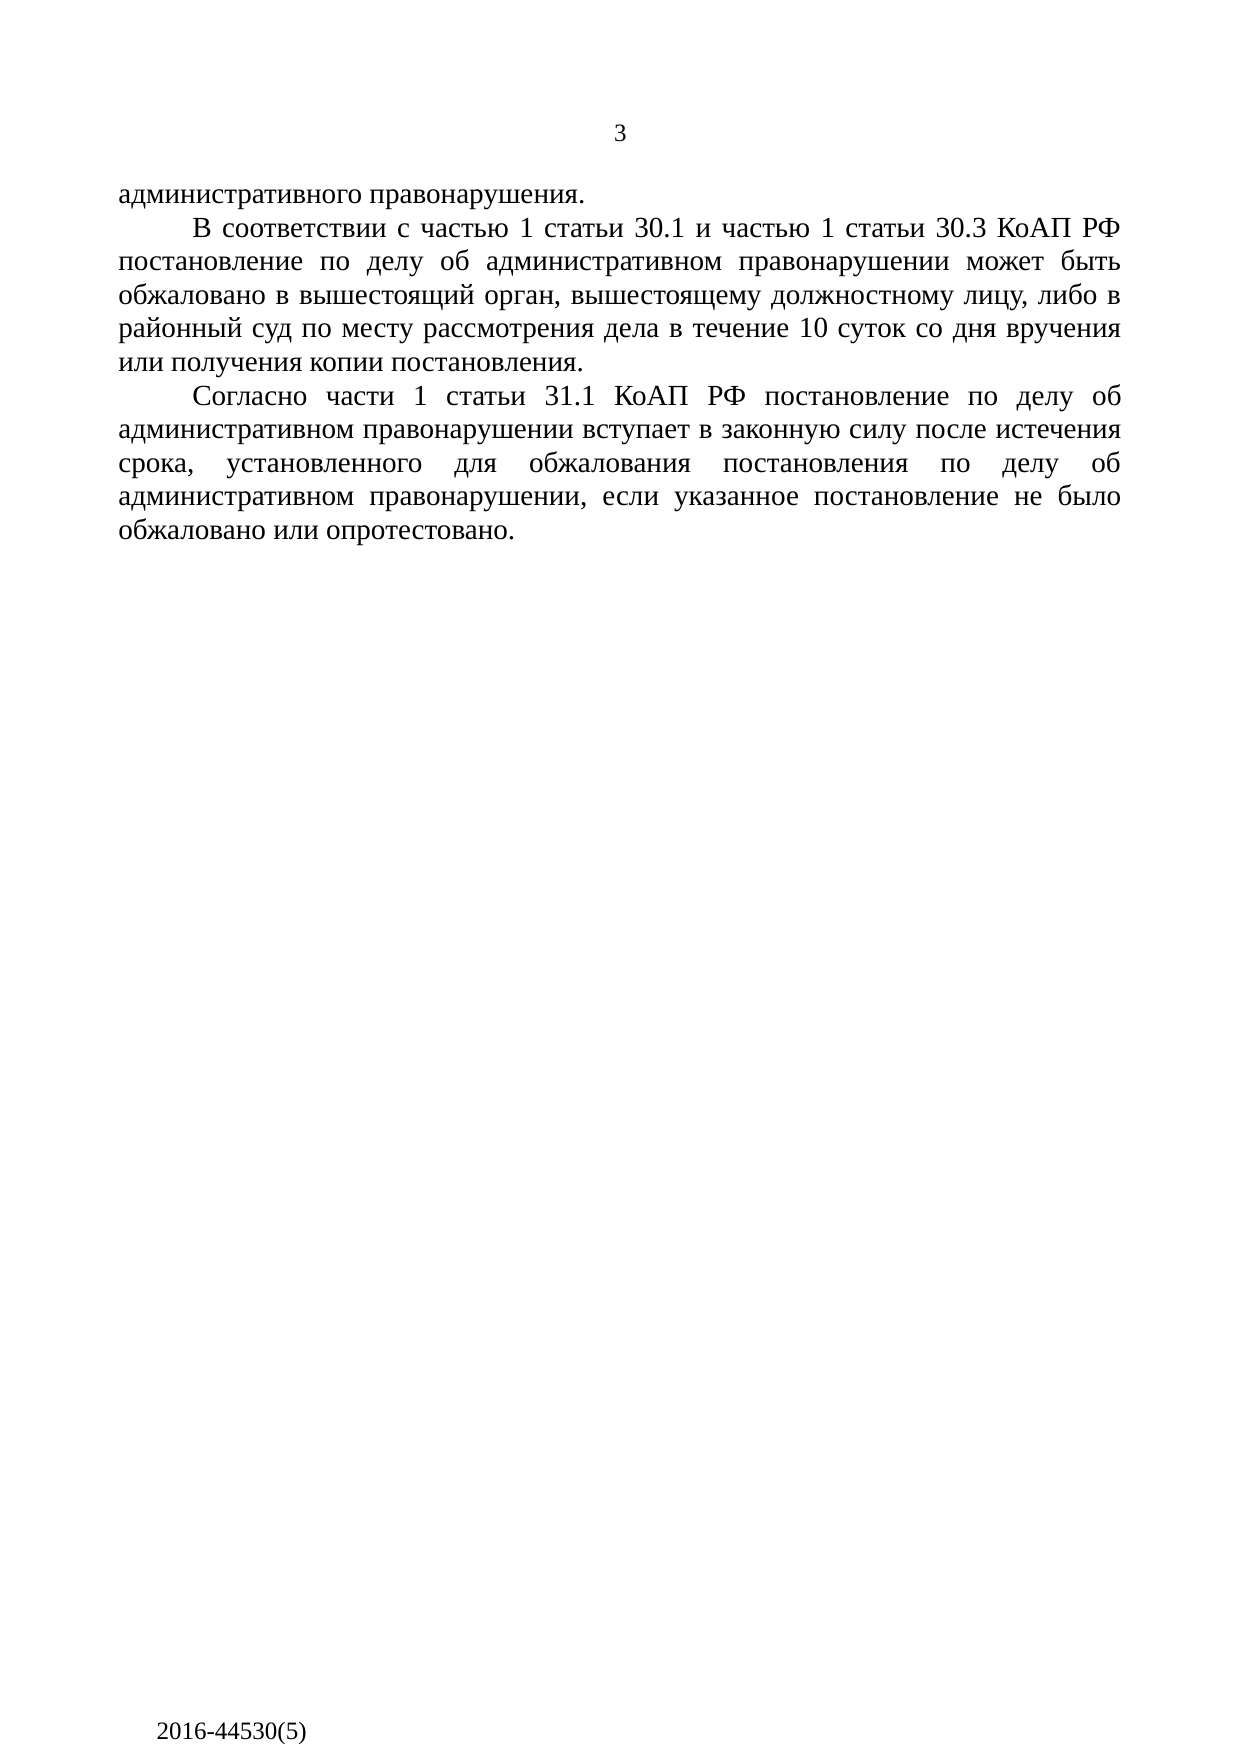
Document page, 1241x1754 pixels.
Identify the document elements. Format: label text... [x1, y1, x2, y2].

text В соответствии с частью 1 статьи 30.1 и частью 1 статьи 30.3 КоАП РФ постановление по делу об административном правонарушении может быть обжаловано в вышестоящий орган, вышестоящему должностному лицу, либо в районный суд по месту рассмотрения дела в течение 10 суток со дня вручения или получения копии постановления. [118, 210, 1122, 378]
text Согласно части 1 статьи 31.1 КоАП РФ постановление по делу об административном правонарушении вступает в законную силу после истечения срока, установленного для обжалования постановления по делу об административном правонарушении, если указанное постановление не было обжаловано или опротестовано. [118, 378, 1122, 545]
text административного правонарушения. [118, 176, 1122, 210]
